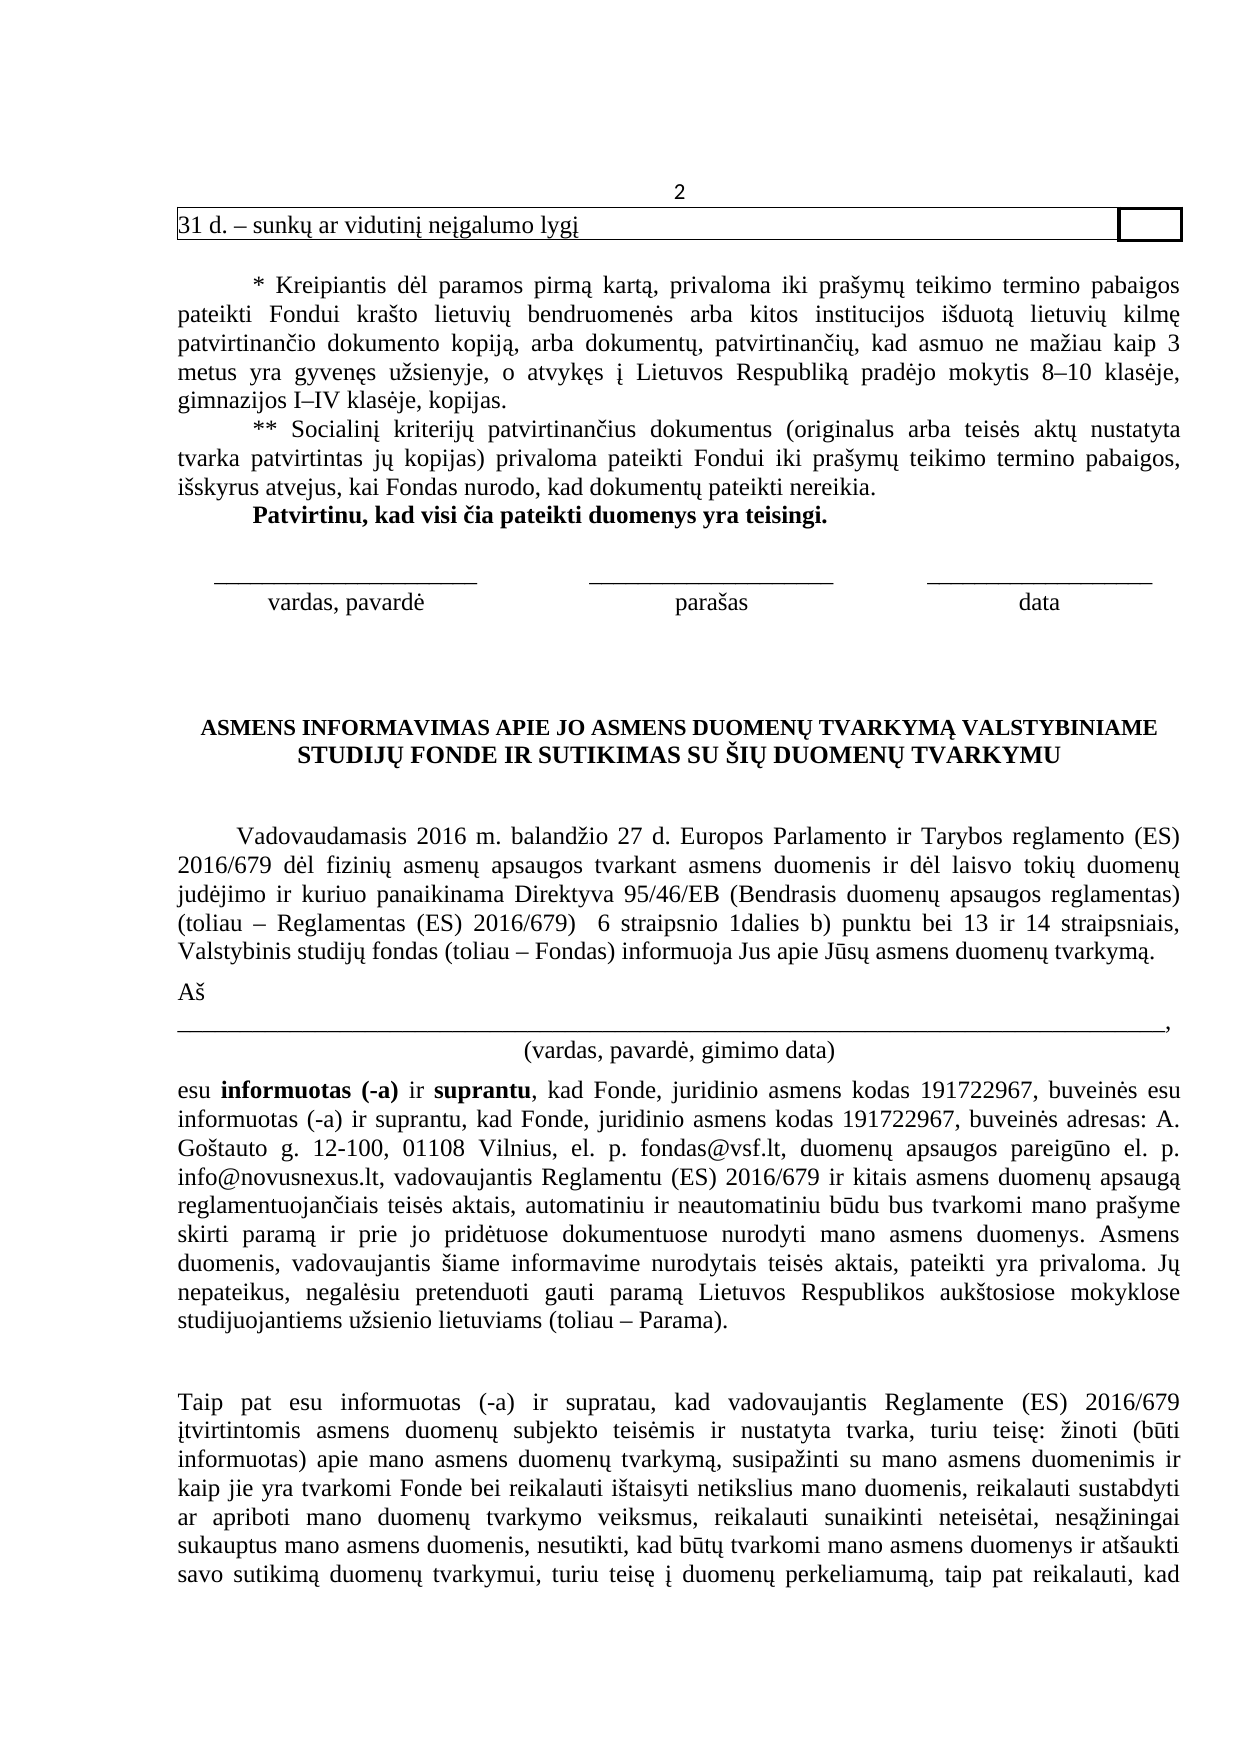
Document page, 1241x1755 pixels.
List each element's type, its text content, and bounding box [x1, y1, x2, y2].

table_cell 31 d. – sunkų ar vidutinį neįgalumo lygį [178, 208, 1117, 238]
text ASMENS INFORMAVIMAS APIE JO ASMENS DUOMENŲ TVARKYMĄ VALSTYBINIAME STUDIJŲ FONDE IR SUTIKIMAS SU ŠIŲ DUOMENŲ TVARKYMU [177, 714, 1181, 769]
text Vadovaudamasis 2016 m. balandžio 27 d. Europos Parlamento ir Tarybos reglamento (ES) 2016/679 dėl fizinių asmenų apsaugos tvarkant asmens duomenis ir dėl laisvo tokių duomenų judėjimo ir kuriuo panaikinama Direktyva 95/46/EB (Bendrasis duomenų apsaugos reglamentas) (toliau – Reglamentas (ES) 2016/679) 6 straipsnio 1dalies b) punktu bei 13 ir 14 straipsniais, Valstybinis studijų fondas (toliau – Fondas) informuoja Jus apie Jūsų asmens duomenų tvarkymą. [177, 821, 1181, 965]
text esu informuotas (-a) ir suprantu, kad Fonde, juridinio asmens kodas 191722967, buveinės esu informuotas (-a) ir suprantu, kad Fonde, juridinio asmens kodas 191722967, buveinės adresas: A. Goštauto g. 12-100, 01108 Vilnius, el. p. fondas@vsf.lt, duomenų apsaugos pareigūno el. p. info@novusnexus.lt, vadovaujantis Reglamentu (ES) 2016/679 ir kitais asmens duomenų apsaugą reglamentuojančiais teisės aktais, automatiniu ir neautomatiniu būdu bus tvarkomi mano prašyme skirti paramą ir prie jo pridėtuose dokumentuose nurodyti mano asmens duomenys. Asmens duomenis, vadovaujantis šiame informavime nurodytais teisės aktais, pateikti yra privaloma. Jų nepateikus, negalėsiu pretenduoti gauti paramą Lietuvos Respublikos aukštosiose mokyklose studijuojantiems užsienio lietuviams (toliau – Parama). [177, 1075, 1181, 1334]
text (vardas, pavardė, gimimo data) [177, 1035, 1181, 1063]
text Patvirtinu, kad visi čia pateikti duomenys yra teisingi. [177, 500, 1181, 529]
text * Kreipiantis dėl paramos pirmą kartą, privaloma iki prašymų teikimo termino pabaigos pateikti Fondui krašto lietuvių bendruomenės arba kitos institucijos išduotą lietuvių kilmę patvirtinančio dokumento kopiją, arba dokumentų, patvirtinančių, kad asmuo ne mažiau kaip 3 metus yra gyvenęs užsienyje, o atvykęs į Lietuvos Respubliką pradėjo mokytis 8–10 klasėje, gimnazijos I–IV klasėje, kopijas. [177, 270, 1181, 414]
text vardas, pavardė parašas data [177, 587, 1181, 615]
text Taip pat esu informuotas (-a) ir supratau, kad vadovaujantis Reglamente (ES) 2016/679 įtvirtintomis asmens duomenų subjekto teisėmis ir nustatyta tvarka, turiu teisę: žinoti (būti informuotas) apie mano asmens duomenų tvarkymą, susipažinti su mano asmens duomenimis ir kaip jie yra tvarkomi Fonde bei reikalauti ištaisyti netikslius mano duomenis, reikalauti sustabdyti ar apriboti mano duomenų tvarkymo veiksmus, reikalauti sunaikinti neteisėtai, nesąžiningai sukauptus mano asmens duomenis, nesutikti, kad būtų tvarkomi mano asmens duomenys ir atšaukti savo sutikimą duomenų tvarkymui, turiu teisę į duomenų perkeliamumą, taip pat reikalauti, kad [177, 1387, 1181, 1588]
text ** Socialinį kriterijų patvirtinančius dokumentus (originalus arba teisės aktų nustatyta tvarka patvirtintas jų kopijas) privaloma pateikti Fondui iki prašymų teikimo termino pabaigos, išskyrus atvejus, kai Fondas nurodo, kad dokumentų pateikti nereikia. [177, 414, 1181, 500]
text Aš _______________________________________________________________________________, [177, 977, 1181, 1035]
table_cell [1121, 210, 1180, 238]
